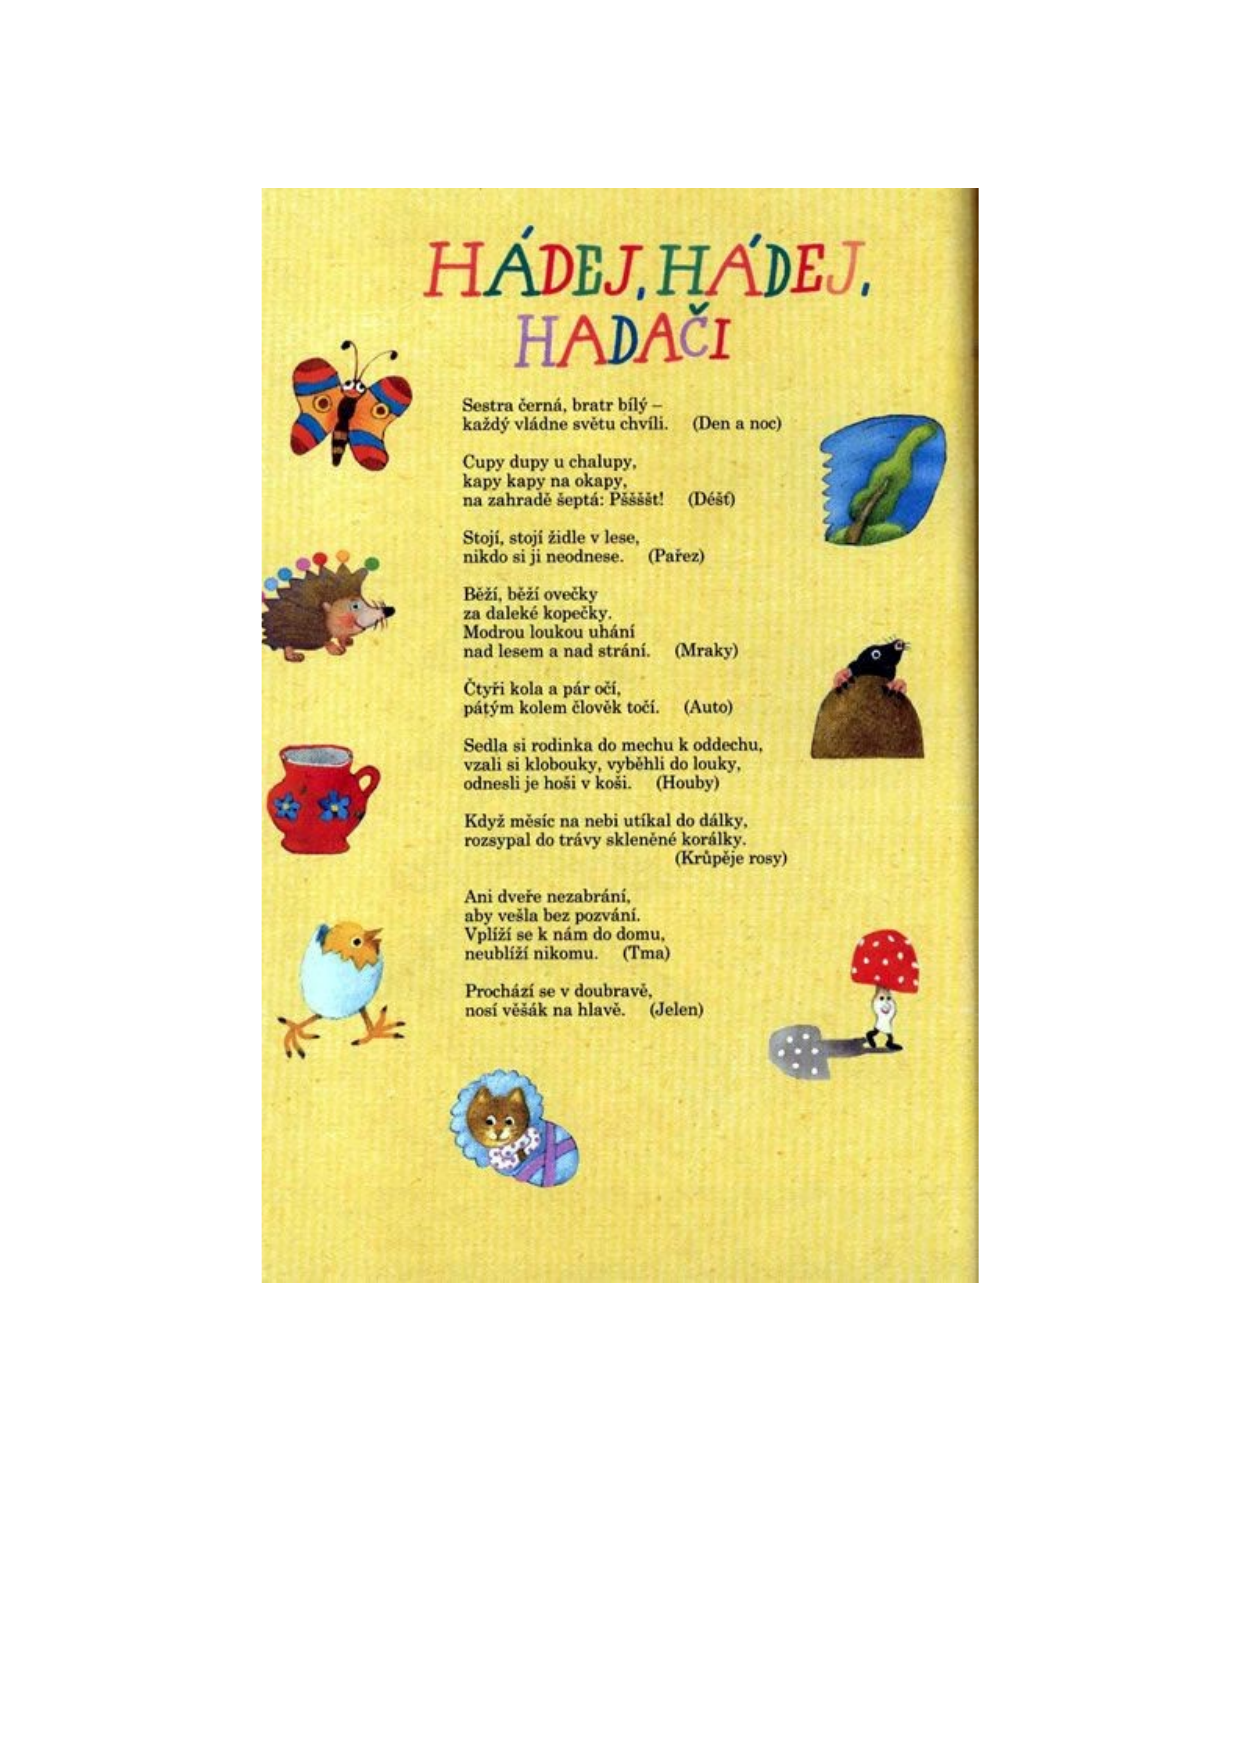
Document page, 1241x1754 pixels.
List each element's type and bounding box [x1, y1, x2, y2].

picture [261, 188, 979, 1283]
